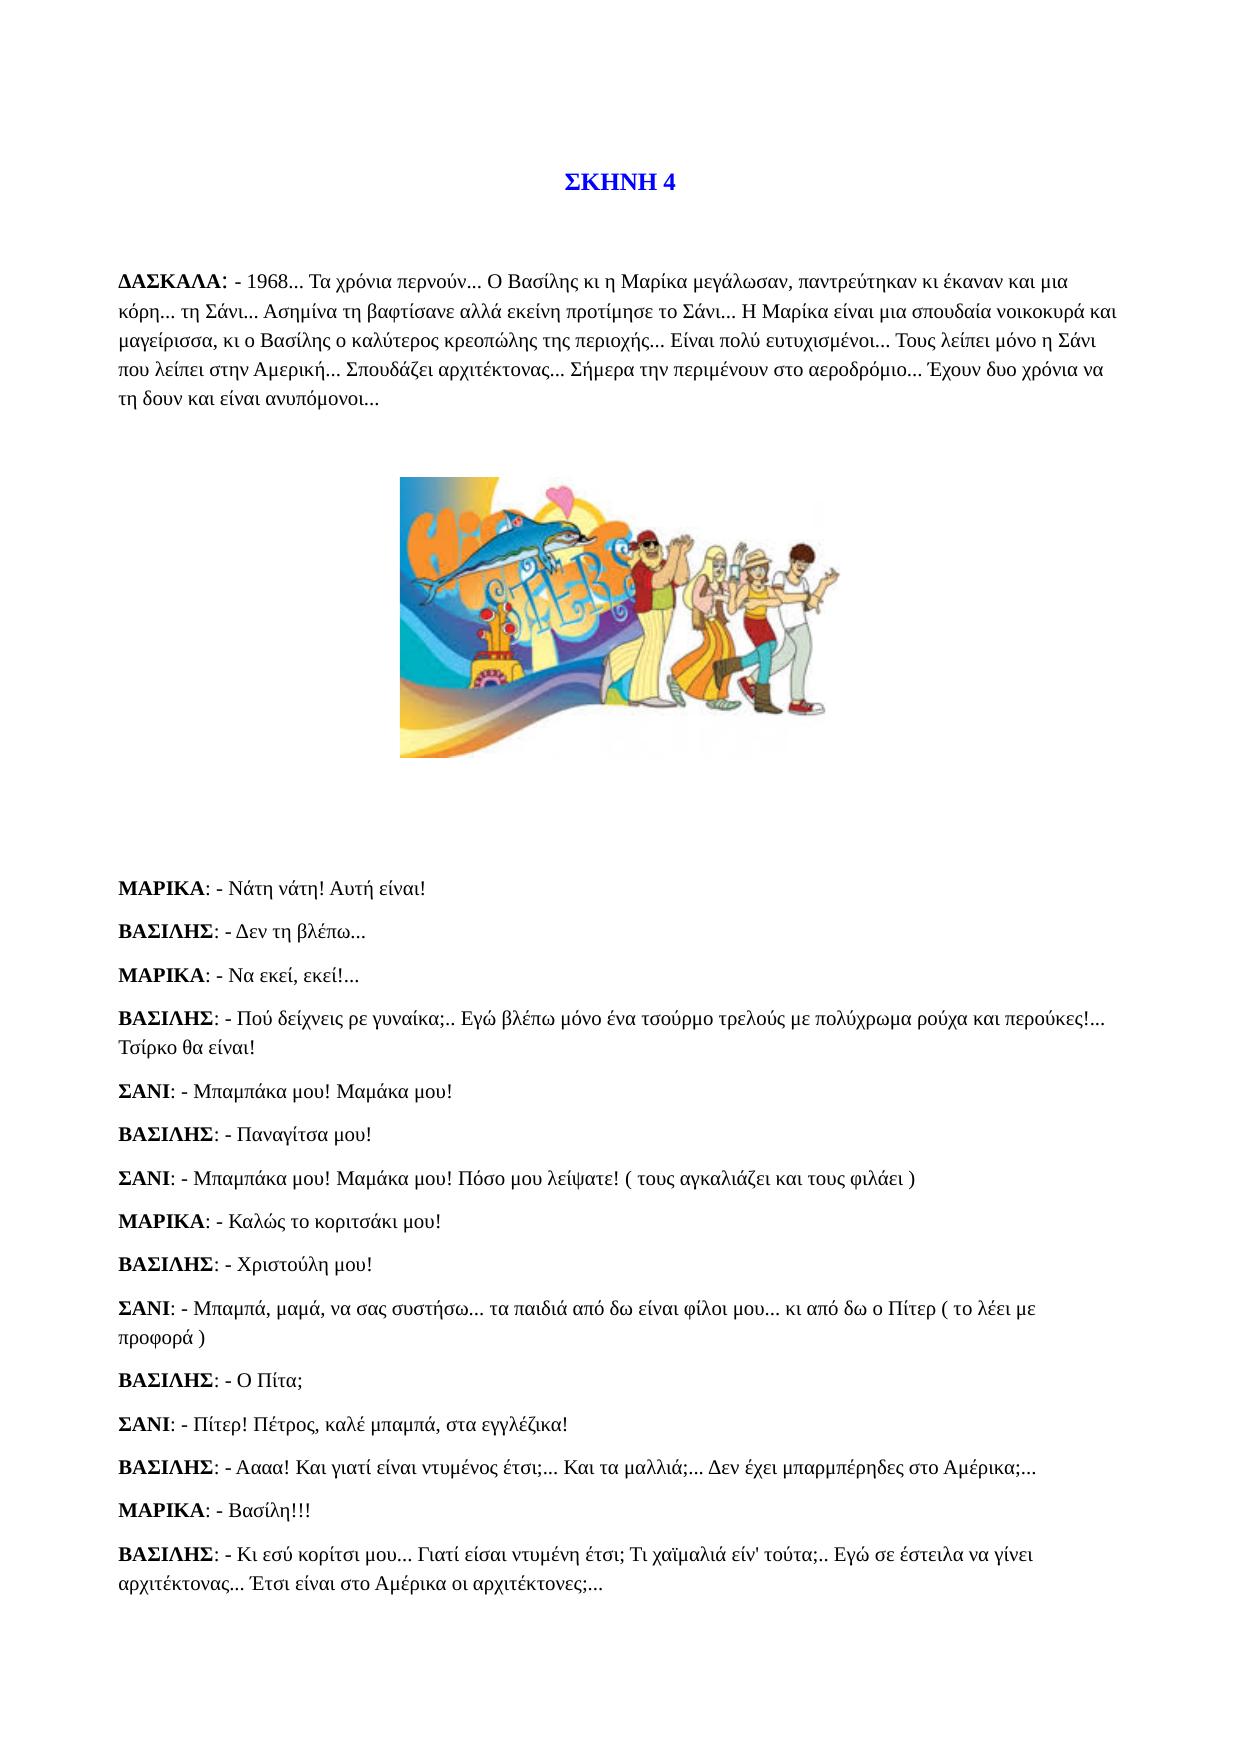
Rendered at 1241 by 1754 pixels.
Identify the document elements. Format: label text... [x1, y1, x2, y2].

picture [399, 477, 841, 758]
text ΣΑΝΙ: - Μπαμπάκα μου! Μαμάκα μου! Πόσο μου λείψατε! ( τους αγκαλιάζει και τους φιλάει ) [118, 1166, 1122, 1189]
text ΣΑΝΙ: - Μπαμπά, μαμά, να σας συστήσω... τα παιδιά από δω είναι φίλοι μου... κι από δω ο Πίτερ ( το λέει με προφορά ) [118, 1296, 1122, 1349]
text ΜΑΡΙΚΑ: - Βασίλη!!! [118, 1498, 1122, 1522]
text ΜΑΡΙΚΑ: - Νάτη νάτη! Αυτή είναι! [118, 876, 1122, 900]
text ΣΑΝΙ: - Πίτερ! Πέτρος, καλέ μπαμπά, στα εγγλέζικα! [118, 1412, 1122, 1436]
text ΣΑΝΙ: - Μπαμπάκα μου! Μαμάκα μου! [118, 1079, 1122, 1103]
text ΒΑΣΙΛΗΣ: - Κι εσύ κορίτσι μου... Γιατί είσαι ντυμένη έτσι; Τι χαϊμαλιά είν' τούτα;.. Εγώ σε έστειλα να γίνει αρχιτέκτονας... Έτσι είναι στο Αμέρικα οι αρχιτέκτονες;... [118, 1542, 1122, 1595]
text ΒΑΣΙΛΗΣ: - Χριστούλη μου! [118, 1252, 1122, 1276]
text ΒΑΣΙΛΗΣ: - Δεν τη βλέπω... [118, 919, 1122, 943]
text ΣΚΗΝΗ 4 [118, 167, 1122, 196]
text ΜΑΡΙΚΑ: - Να εκεί, εκεί!... [118, 963, 1122, 987]
text ΒΑΣΙΛΗΣ: - Αααα! Και γιατί είναι ντυμένος έτσι;... Και τα μαλλιά;... Δεν έχει μπαρμπέρηδες στο Αμέρικα;... [118, 1455, 1122, 1479]
text ΔΑΣΚΑΛΑ: - 1968... Τα χρόνια περνούν... Ο Βασίλης κι η Μαρίκα μεγάλωσαν, παντρεύτηκαν κι έκαναν και μια κόρη... τη Σάνι... Ασημίνα τη βαφτίσανε αλλά εκείνη προτίμησε το Σάνι... Η Μαρίκα είναι μια σπουδαία νοικοκυρά και μαγείρισσα, κι ο Βασίλης ο καλύτερος κρεοπώλης της περιοχής... Είναι πολύ ευτυχισμένοι... Τους λείπει μόνο η Σάνι που λείπει στην Αμερική... Σπουδάζει αρχιτέκτονας... Σήμερα την περιμένουν στο αεροδρόμιο... Έχουν δυο χρόνια να τη δουν και είναι ανυπόμονοι... [118, 265, 1122, 409]
text ΒΑΣΙΛΗΣ: - Πού δείχνεις ρε γυναίκα;.. Εγώ βλέπω μόνο ένα τσούρμο τρελούς με πολύχρωμα ρούχα και περούκες!... Τσίρκο θα είναι! [118, 1006, 1122, 1059]
text ΒΑΣΙΛΗΣ: - Ο Πίτα; [118, 1368, 1122, 1392]
text ΜΑΡΙΚΑ: - Καλώς το κοριτσάκι μου! [118, 1209, 1122, 1233]
text ΒΑΣΙΛΗΣ: - Παναγίτσα μου! [118, 1122, 1122, 1146]
